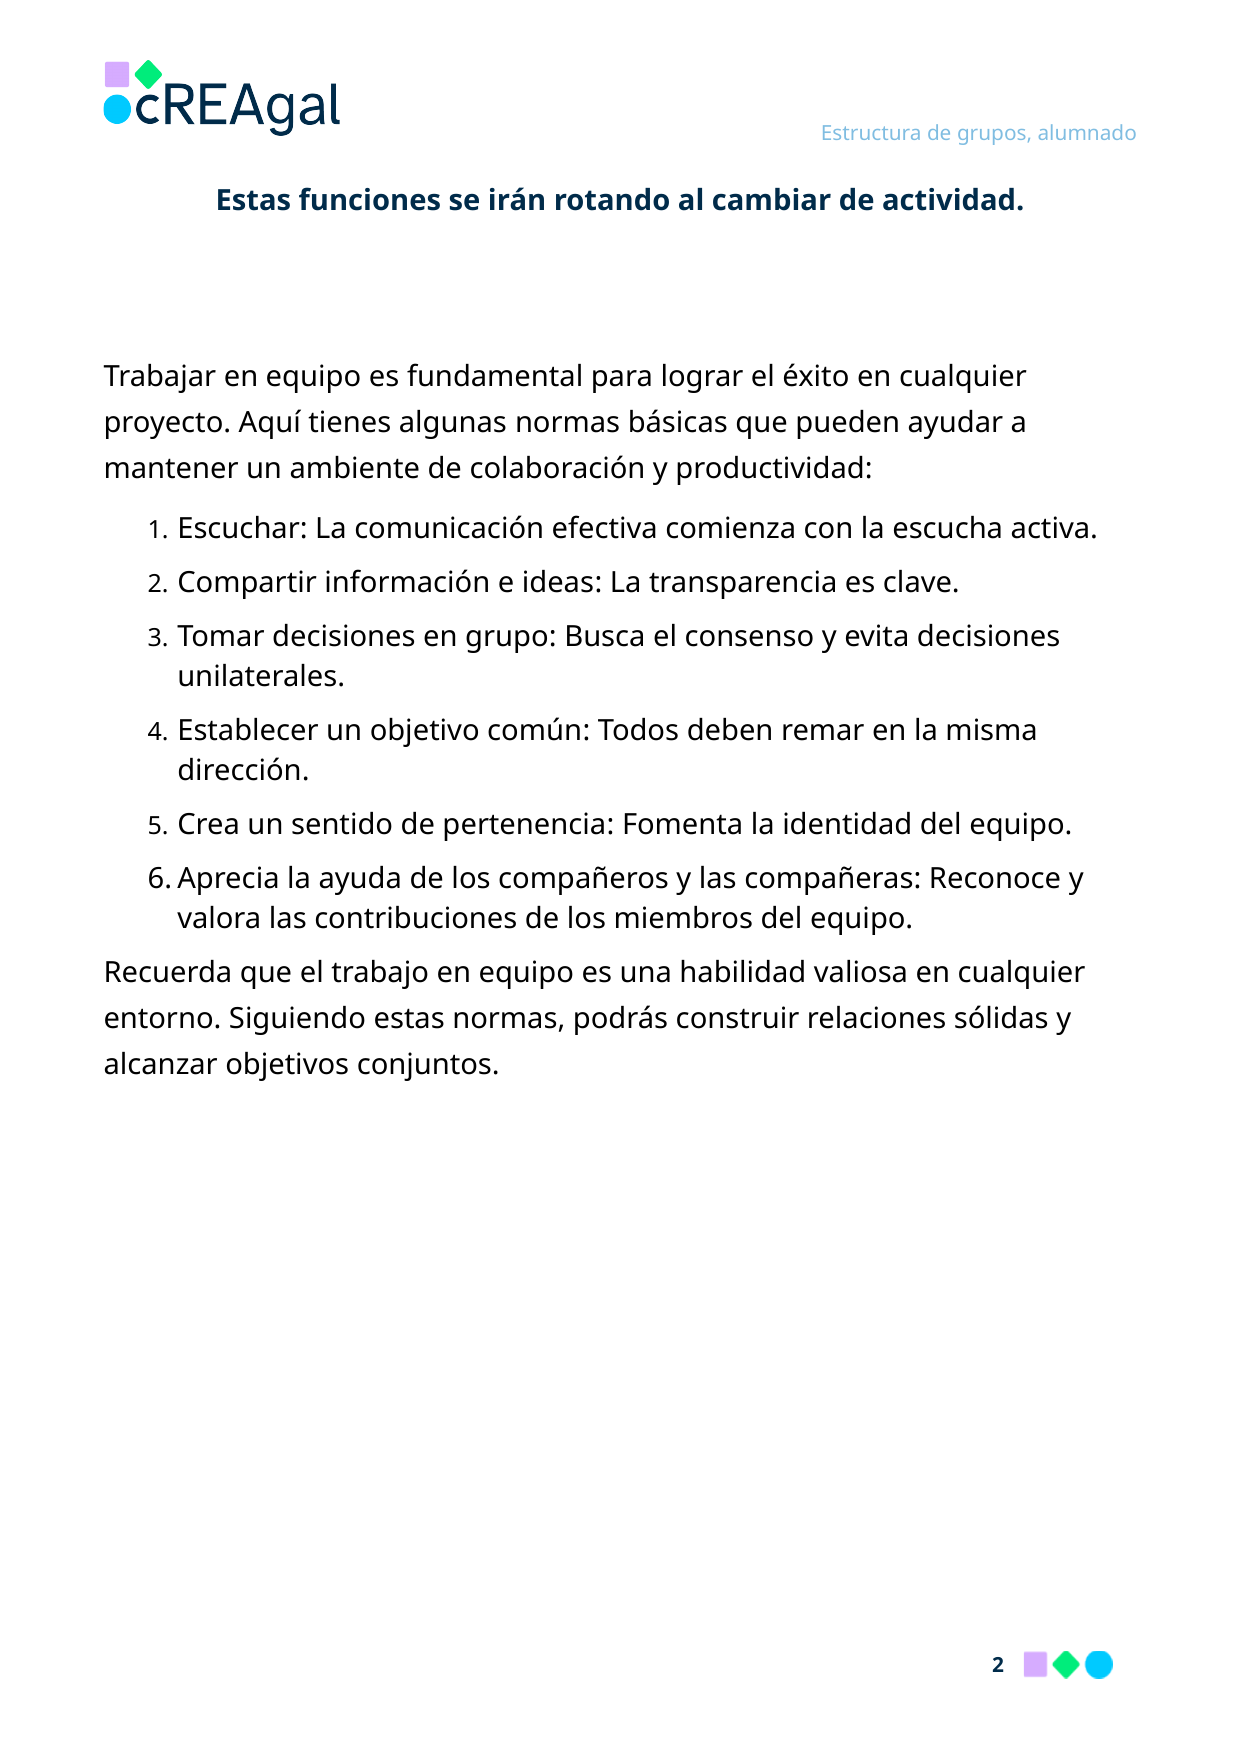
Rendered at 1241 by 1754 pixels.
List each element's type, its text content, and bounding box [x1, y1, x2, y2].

text Recuerda que el trabajo en equipo es una habilidad valiosa en cualquier entorno. Siguiendo estas normas, podrás construir relaciones sólidas y alcanzar objetivos conjuntos. [103, 952, 1137, 1083]
list Escuchar: La comunicación efectiva comienza con la escucha activa. [147, 507, 1137, 547]
subtitle Estas funciones se irán rotando al cambiar de actividad. [103, 179, 1137, 219]
list Aprecia la ayuda de los compañeros y las compañeras: Reconoce y valora las contribuciones de los miembros del equipo. [147, 858, 1137, 937]
picture [1102, 1667, 1113, 1679]
list Crea un sentido de pertenencia: Fomenta la identidad del equipo. [147, 803, 1137, 843]
picture [1106, 1651, 1113, 1661]
list Establecer un objetivo común: Todos deben remar en la misma dirección. [147, 709, 1137, 789]
text Trabajar en equipo es fundamental para lograr el éxito en cualquier proyecto. Aquí tienes algunas normas básicas que pueden ayudar a mantener un ambiente de colaboración y productividad: [103, 356, 1137, 487]
picture [1023, 1651, 1096, 1679]
list Tomar decisiones en grupo: Busca el consenso y evita decisiones unilaterales. [147, 616, 1137, 695]
list Compartir información e ideas: La transparencia es clave. [147, 561, 1137, 601]
picture [103, 60, 340, 136]
